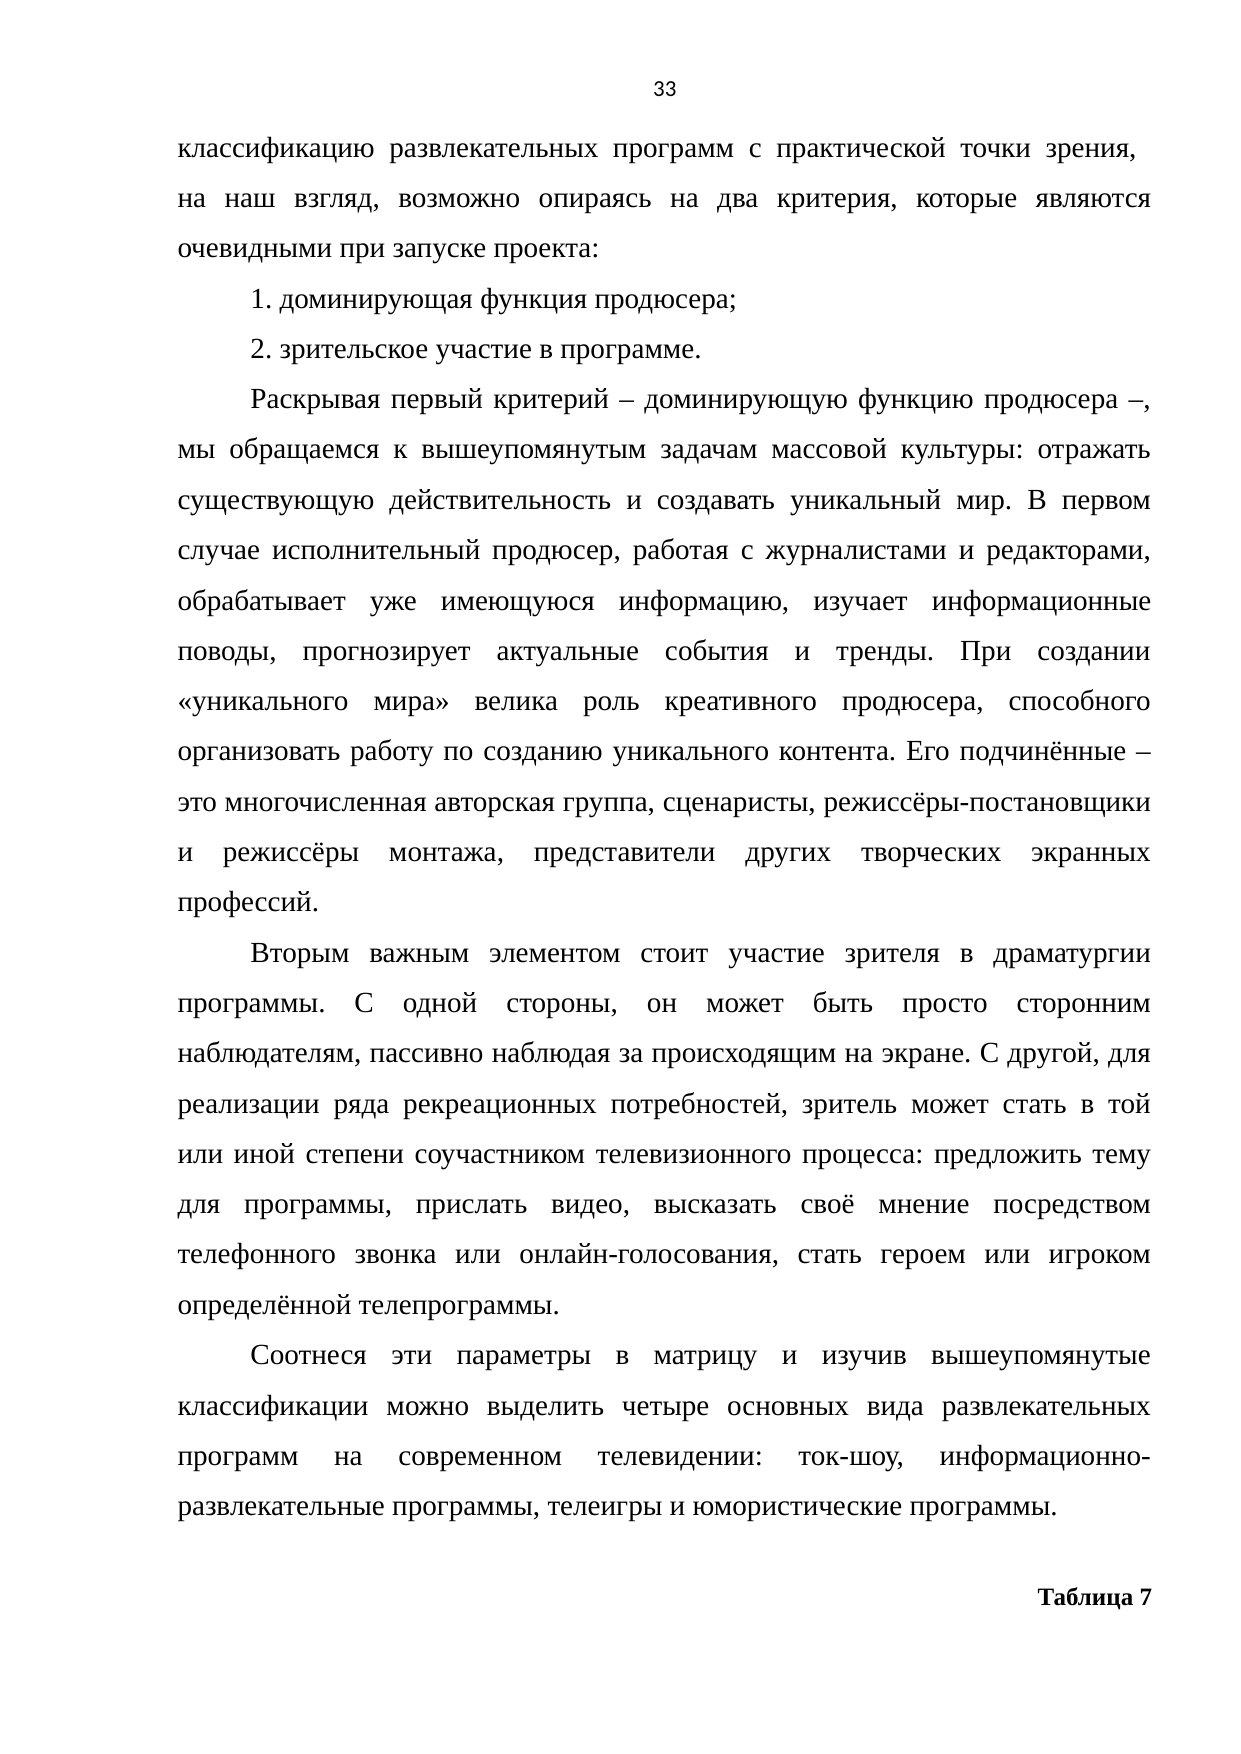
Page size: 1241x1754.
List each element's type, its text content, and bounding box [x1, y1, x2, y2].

text 2. зрительское участие в программе. [177, 331, 1152, 364]
text Таблица 7 [177, 1582, 1152, 1610]
text Вторым важным элементом стоит участие зрителя в драматургии программы. С одной стороны, он может быть просто сторонним наблюдателям, пассивно наблюдая за происходящим на экране. С другой, для реализации ряда рекреационных потребностей, зритель может стать в той или иной степени соучастником телевизионного процесса: предложить тему для программы, прислать видео, высказать своё мнение посредством телефонного звонка или онлайн-голосования, стать героем или игроком определённой телепрограммы. [177, 935, 1152, 1321]
text Соотнеся эти параметры в матрицу и изучив вышеупомянутые классификации можно выделить четыре основных вида развлекательных программ на современном телевидении: ток-шоу, информационно-развлекательные программы, телеигры и юмористические программы. [177, 1337, 1152, 1522]
text классификацию развлекательных программ с практической точки зрения, на наш взгляд, возможно опираясь на два критерия, которые являются очевидными при запуске проекта: [177, 130, 1152, 264]
text Раскрывая первый критерий – доминирующую функцию продюсера –, мы обращаемся к вышеупомянутым задачам массовой культуры: отражать существующую действительность и создавать уникальный мир. В первом случае исполнительный продюсер, работая с журналистами и редакторами, обрабатывает уже имеющуюся информацию, изучает информационные поводы, прогнозирует актуальные события и тренды. При создании «уникального мира» велика роль креативного продюсера, способного организовать работу по созданию уникального контента. Его подчинённые – это многочисленная авторская группа, сценаристы, режиссёры-постановщики и режиссёры монтажа, представители других творческих экранных профессий. [177, 381, 1152, 918]
text 1. доминирующая функция продюсера; [177, 281, 1152, 314]
